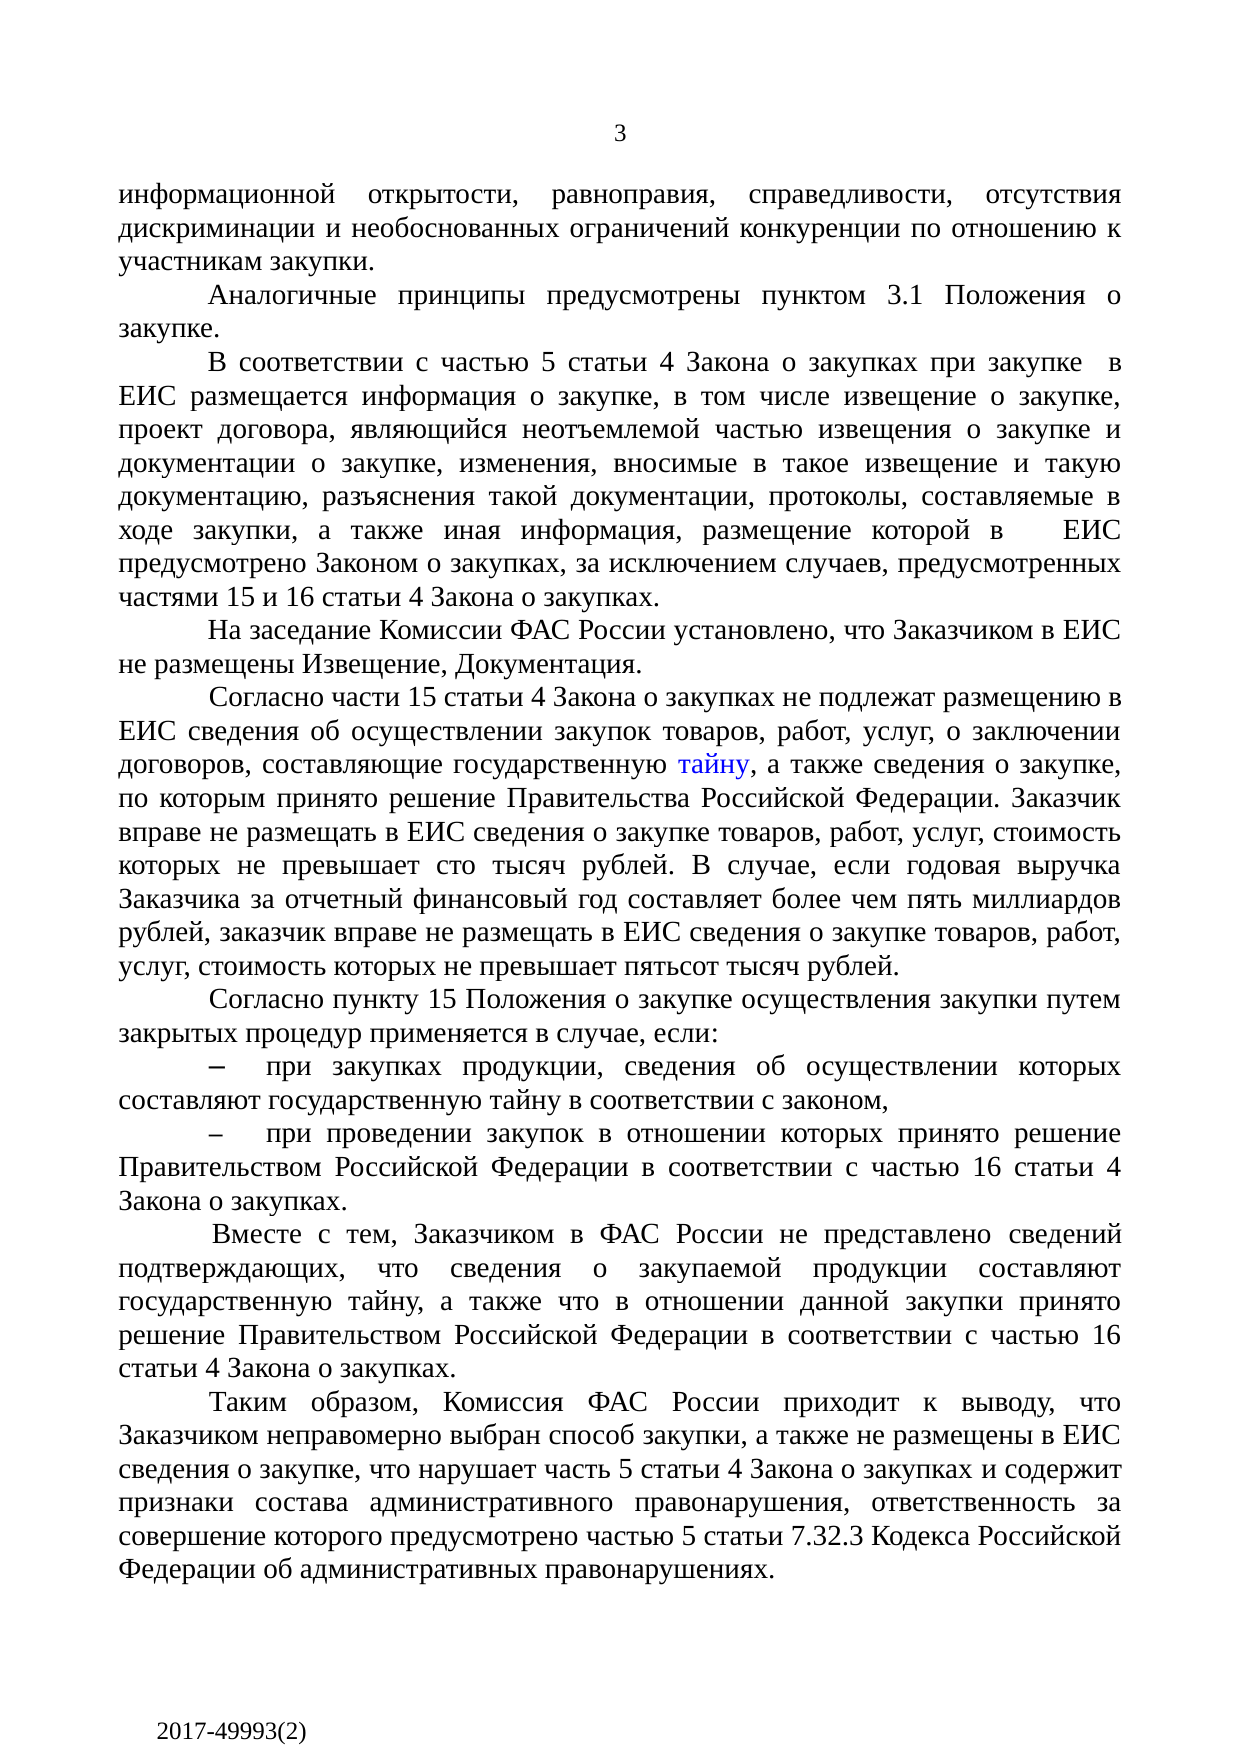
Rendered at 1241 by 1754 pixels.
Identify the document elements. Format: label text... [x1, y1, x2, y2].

text Вместе с тем, Заказчиком в ФАС России не представлено сведений подтверждающих, что сведения о закупаемой продукции составляют государственную тайну, а также что в отношении данной закупки принято решение Правительством Российской Федерации в соответствии с частью 16 статьи 4 Закона о закупках. [118, 1216, 1122, 1384]
text Согласно части 15 статьи 4 Закона о закупках не подлежат размещению в ЕИС сведения об осуществлении закупок товаров, работ, услуг, о заключении договоров, составляющие государственную тайну, а также сведения о закупке, по которым принято решение Правительства Российской Федерации. Заказчик вправе не размещать в ЕИС сведения о закупке товаров, работ, услуг, стоимость которых не превышает сто тысяч рублей. В случае, если годовая выручка Заказчика за отчетный финансовый год составляет более чем пять миллиардов рублей, заказчик вправе не размещать в ЕИС сведения о закупке товаров, работ, услуг, стоимость которых не превышает пятьсот тысяч рублей. [118, 679, 1122, 981]
text Согласно пункту 15 Положения о закупке осуществления закупки путем закрытых процедур применяется в случае, если: [118, 981, 1122, 1048]
text Аналогичные принципы предусмотрены пунктом 3.1 Положения о закупке. [118, 277, 1122, 344]
text На заседание Комиссии ФАС России установлено, что Заказчиком в ЕИС не размещены Извещение, Документация. [118, 612, 1122, 679]
list при проведении закупок в отношении которых принято решение Правительством Российской Федерации в соответствии с частью 16 статьи 4 Закона о закупках. [118, 1116, 1122, 1216]
text информационной открытости, равноправия, справедливости, отсутствия дискриминации и необоснованных ограничений конкуренции по отношению к участникам закупки. [118, 176, 1122, 277]
list при закупках продукции, сведения об осуществлении которых составляют государственную тайну в соответствии с законом, [118, 1048, 1122, 1116]
text В соответствии с частью 5 статьи 4 Закона о закупках при закупке в ЕИС размещается информация о закупке, в том числе извещение о закупке, проект договора, являющийся неотъемлемой частью извещения о закупке и документации о закупке, изменения, вносимые в такое извещение и такую документацию, разъяснения такой документации, протоколы, составляемые в ходе закупки, а также иная информация, размещение которой в ЕИС предусмотрено Законом о закупках, за исключением случаев, предусмотренных частями 15 и 16 статьи 4 Закона о закупках. [118, 344, 1122, 612]
text Таким образом, Комиссия ФАС России приходит к выводу, что Заказчиком неправомерно выбран способ закупки, а также не размещены в ЕИС сведения о закупке, что нарушает часть 5 статьи 4 Закона о закупках и содержит признаки состава административного правонарушения, ответственность за совершение которого предусмотрено частью 5 статьи 7.32.3 Кодекса Российской Федерации об административных правонарушениях. [118, 1384, 1122, 1585]
